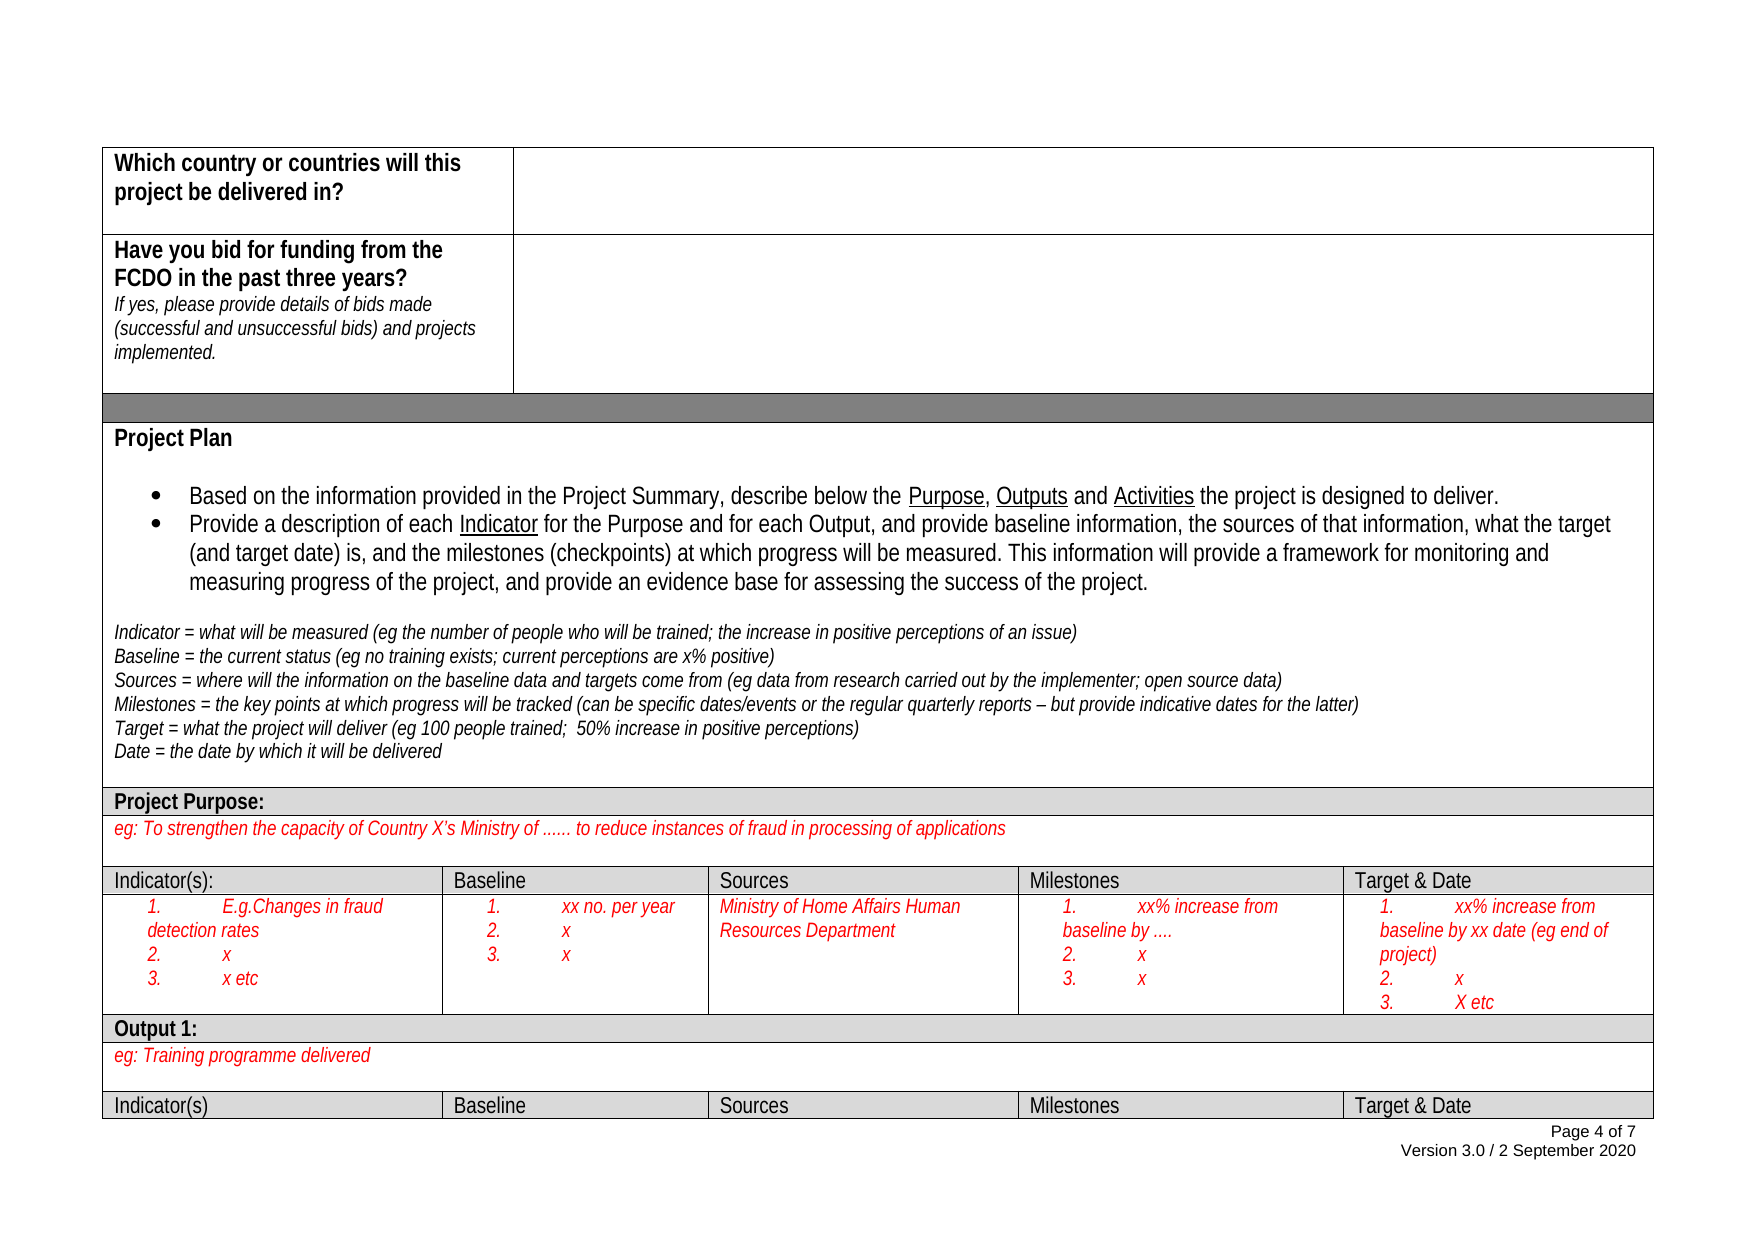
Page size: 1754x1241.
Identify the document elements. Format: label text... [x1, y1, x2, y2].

table_cell Output 1: [103, 1015, 1653, 1042]
table_cell Indicator(s) [103, 1092, 442, 1118]
table_cell Sources [709, 1092, 1018, 1118]
table_cell Project Purpose: [103, 788, 1653, 815]
table_cell [103, 394, 1653, 422]
table_cell eg: Training programme delivered [103, 1043, 1653, 1091]
table_cell xx% increase from baseline by xx date (eg end of project) x X etc [1344, 895, 1653, 1014]
table_cell eg: To strengthen the capacity of Country X’s Ministry of ...... to reduce instances of fraud in processing of applications [103, 816, 1653, 866]
table_cell Target & Date [1344, 1092, 1653, 1118]
table_cell Baseline [443, 1092, 708, 1118]
table_cell Target & Date [1344, 867, 1653, 893]
table_cell Indicator(s): [103, 867, 442, 893]
table_cell Baseline [443, 867, 708, 893]
table_cell [514, 235, 1653, 393]
table_cell xx no. per year x x [443, 895, 708, 1014]
table_cell Ministry of Home Affairs Human Resources Department [709, 895, 1018, 1014]
table_cell Project Plan Based on the information provided in the Project Summary, describe below the Purpose, Outputs and Activities the project is designed to deliver. Provide a description of each Indicator for the Purpose and for each Output, and provide baseline information, the sources of that information, what the target (and target date) is, and the milestones (checkpoints) at which progress will be measured. This information will provide a framework for monitoring and measuring progress of the project, and provide an evidence base for assessing the success of the project. Indicator = what will be measured (eg the number of people who will be trained; the increase in positive perceptions of an issue) Baseline = the current status (eg no training exists; current perceptions are x% positive) Sources = where will the information on the baseline data and targets come from (eg data from research carried out by the implementer; open source data) Milestones = the key points at which progress will be tracked (can be specific dates/events or the regular quarterly reports – but provide indicative dates for the latter) Target = what the project will deliver (eg 100 people trained; 50% increase in positive perceptions) Date = the date by which it will be delivered [103, 423, 1653, 787]
table_header [514, 148, 1653, 234]
table_cell xx% increase from baseline by .... x x [1019, 895, 1343, 1014]
table_cell Milestones [1019, 867, 1343, 893]
table_header Which country or countries will this project be delivered in? [103, 148, 513, 234]
table_cell E.g.Changes in fraud detection rates x x etc [103, 895, 442, 1014]
table_cell Sources [709, 867, 1018, 893]
table_cell Have you bid for funding from the FCDO in the past three years? If yes, please provide details of bids made (successful and unsuccessful bids) and projects implemented. [103, 235, 513, 393]
table_cell Milestones [1019, 1092, 1343, 1118]
